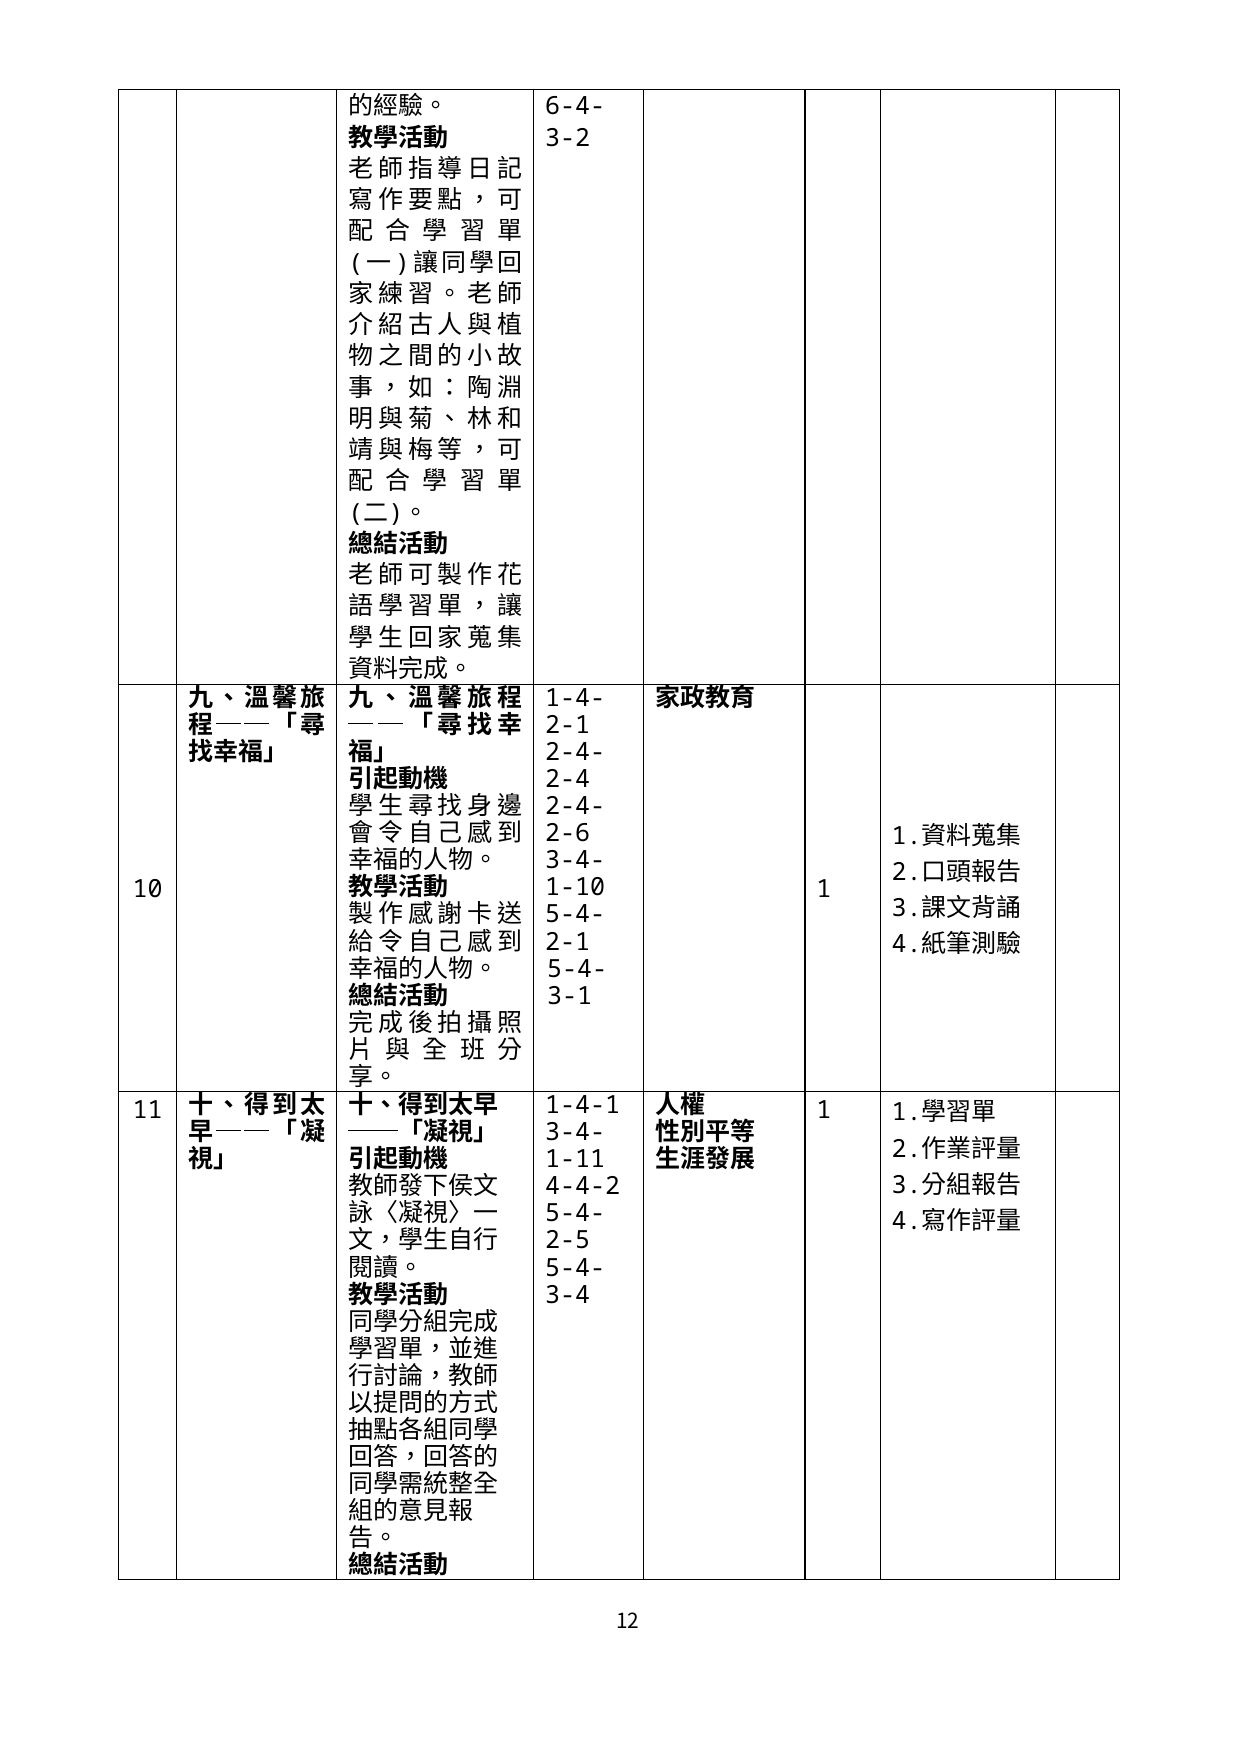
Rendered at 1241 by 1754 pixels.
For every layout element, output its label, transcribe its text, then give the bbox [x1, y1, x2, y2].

table_cell 十、得到太早──「凝視」 引起動機 教師發下侯文詠〈凝視〉一文，學生自行閱讀。 教學活動 同學分組完成學習單，並進行討論，教師以提問的方式抽點各組同學回答，回答的同學需統整全組的意見報告。 總結活動 [337, 1092, 533, 1579]
table_cell 十、得到太早──「凝視」 [177, 1092, 336, 1579]
table_cell [644, 90, 804, 683]
table_cell 1-4-2-1 2-4-2-4 2-4-2-6 3-4-1-10 5-4-2-1 5-4-3-1 [534, 685, 643, 1091]
table_cell [806, 90, 880, 683]
table_cell 1 [806, 1092, 880, 1579]
table_cell 1-4-1 3-4-1-11 4-4-2 5-4-2-5 5-4-3-4 [534, 1092, 643, 1579]
table_cell 1 [806, 685, 880, 1091]
table_cell 九、溫馨旅程──「尋找幸福」 引起動機 學生尋找身邊會令自己感到幸福的人物。 教學活動 製作感謝卡送給令自己感到幸福的人物。 總結活動 完成後拍攝照片與全班分享。 [337, 685, 533, 1091]
table_cell 1.資料蒐集 2.口頭報告 3.課文背誦 4.紙筆測驗 [881, 685, 1055, 1091]
table_cell 6-4-3-2 [534, 90, 643, 683]
table_cell [1056, 1092, 1119, 1579]
table_cell 九、溫馨旅程──「尋找幸福」 [177, 685, 336, 1091]
table_cell [881, 90, 1055, 683]
table_cell 1.學習單 2.作業評量 3.分組報告 4.寫作評量 [881, 1092, 1055, 1579]
table_cell 的經驗。 教學活動 老師指導日記寫作要點，可配合學習單(一)讓同學回家練習。老師介紹古人與植物之間的小故事，如：陶淵明與菊、林和靖與梅等，可配合學習單(二)。 總結活動 老師可製作花語學習單，讓學生回家蒐集資料完成。 [337, 90, 533, 683]
table_cell [119, 90, 176, 683]
table_cell 11 [119, 1092, 176, 1579]
table_cell 人權 性別平等 生涯發展 [644, 1092, 804, 1579]
table_cell [177, 90, 336, 683]
table_cell 家政教育 [644, 685, 804, 1091]
table_cell [1056, 685, 1119, 1091]
table_cell 10 [119, 685, 176, 1091]
table_cell [1056, 90, 1119, 683]
